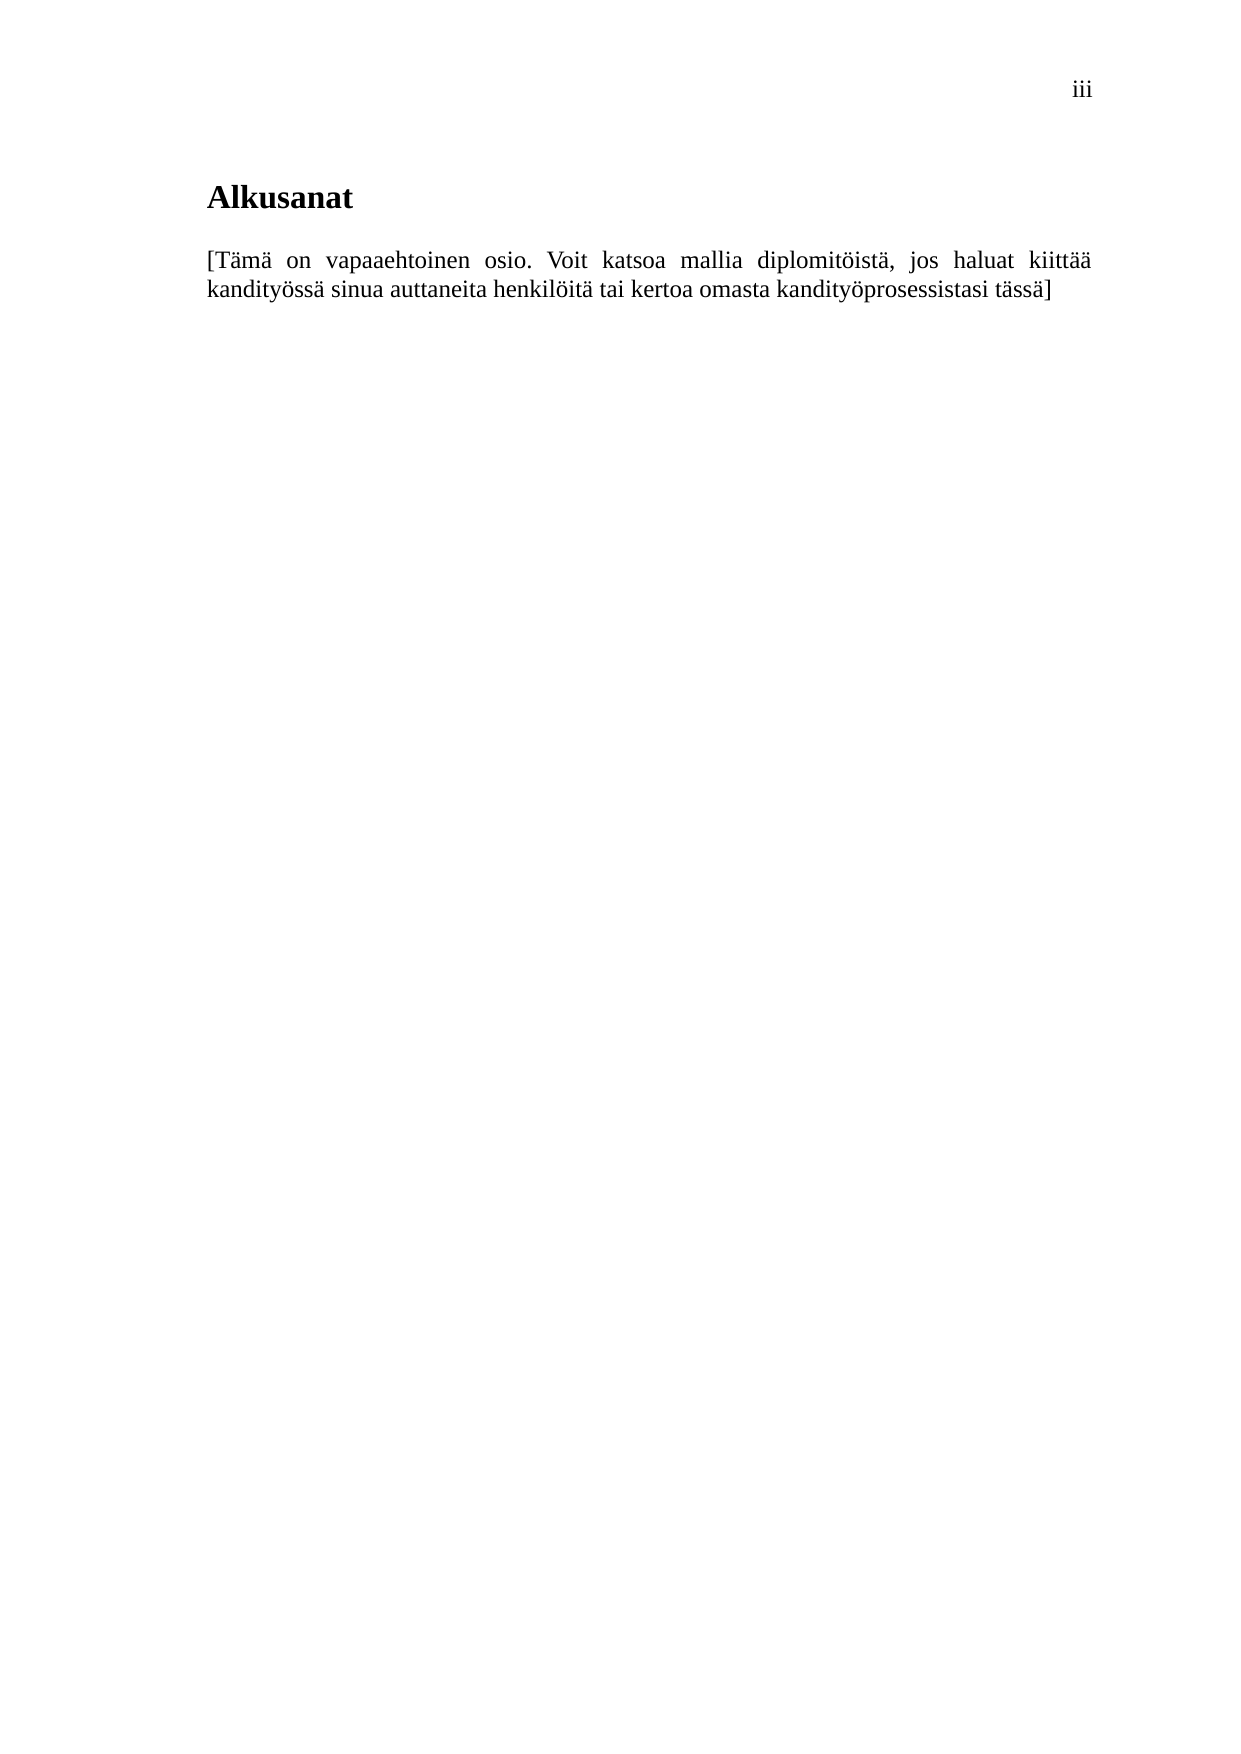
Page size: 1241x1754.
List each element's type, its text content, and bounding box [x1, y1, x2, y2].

text [Tämä on vapaaehtoinen osio. Voit katsoa mallia diplomitöistä, jos haluat kiittää kandityössä sinua auttaneita henkilöitä tai kertoa omasta kandityöprosessistasi tässä] [207, 245, 1092, 302]
title Alkusanat [207, 177, 1092, 216]
